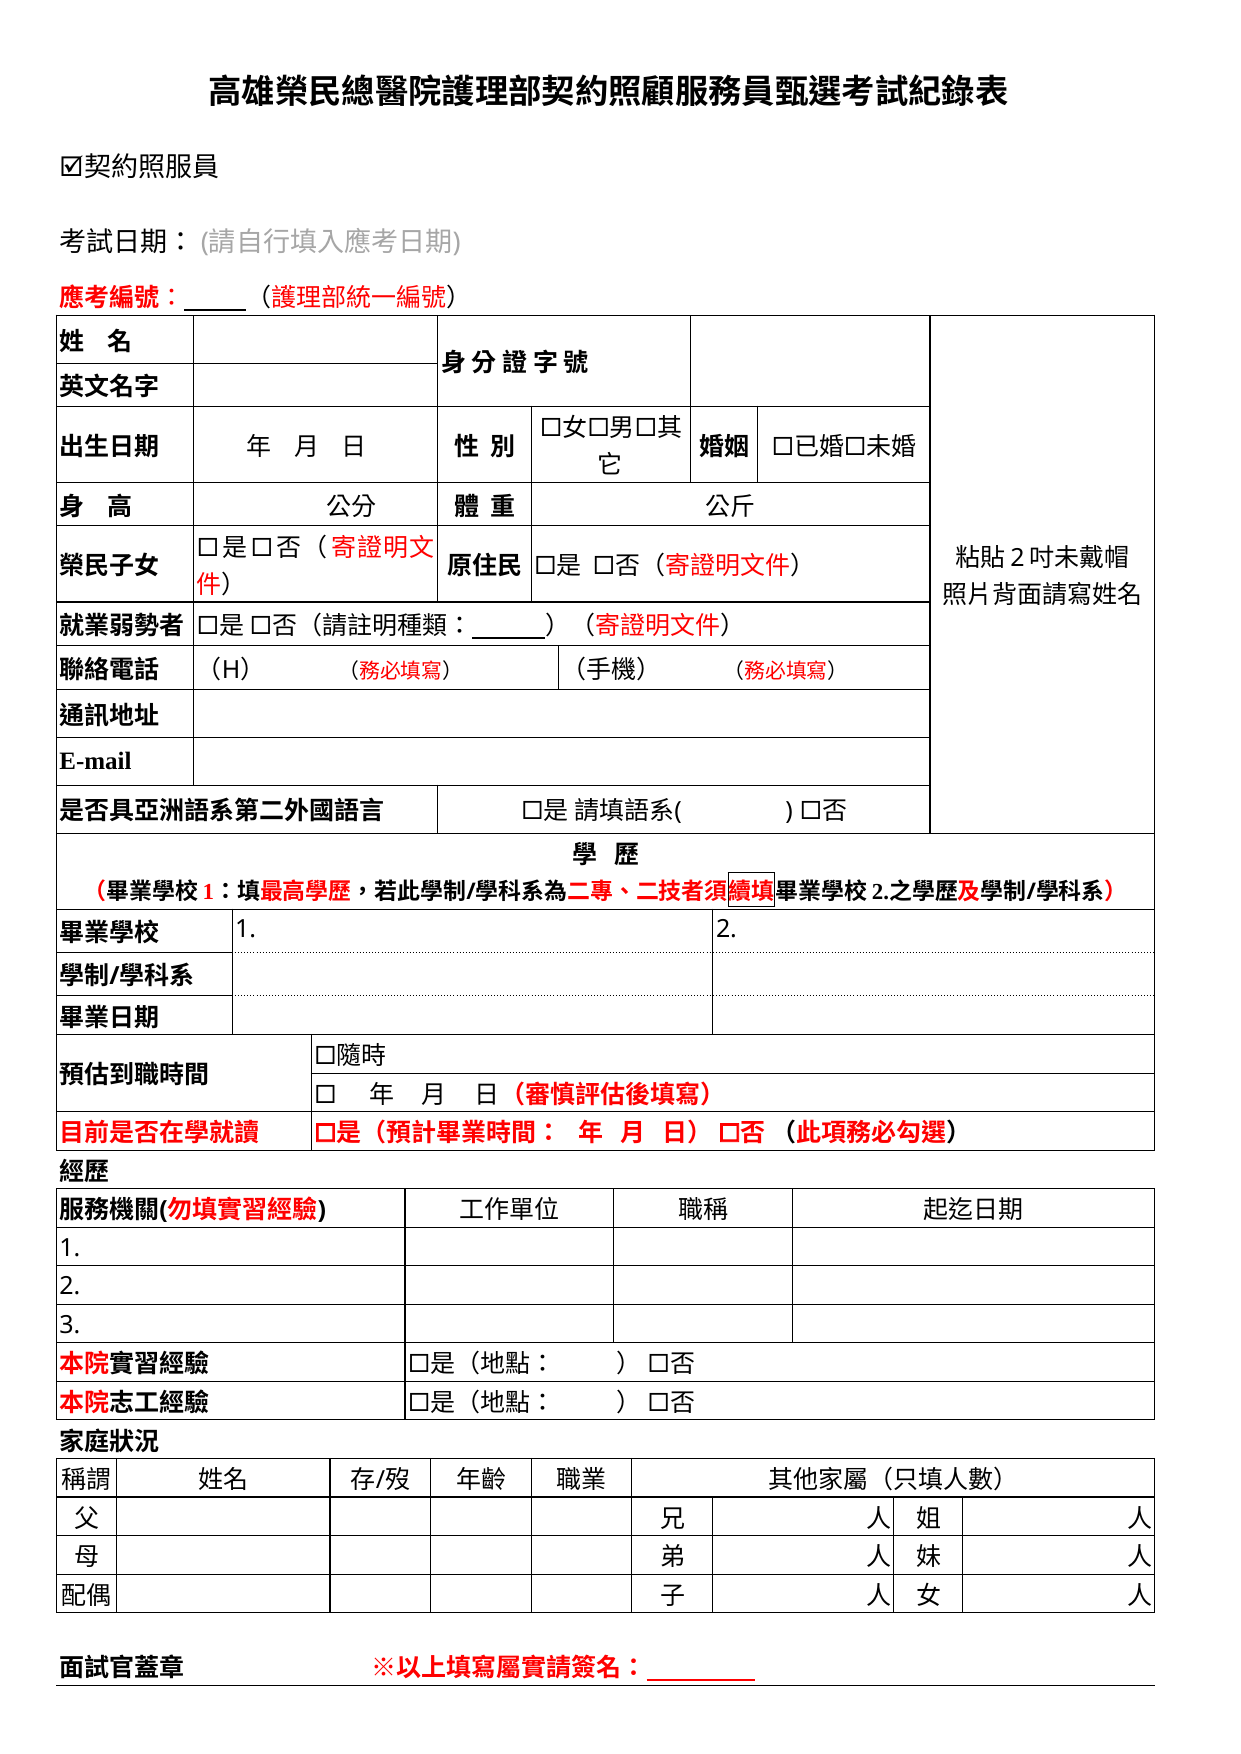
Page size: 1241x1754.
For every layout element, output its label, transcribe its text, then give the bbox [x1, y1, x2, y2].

text 考試日期： (請自行填入應考日期) [59, 202, 1157, 277]
table_cell [431, 1498, 531, 1535]
table_cell [431, 1575, 531, 1612]
table_cell 通訊地址 [57, 690, 193, 737]
table_cell 公分 [194, 483, 437, 525]
table_cell [406, 1266, 613, 1304]
table_cell 女男其它 [532, 407, 690, 482]
table_cell 職稱 [614, 1189, 792, 1227]
table_cell [117, 1536, 329, 1573]
table_header 粘貼2吋未戴帽 照片背面請寫姓名 [931, 316, 1154, 832]
table_cell 聯絡電話 [57, 646, 193, 689]
table_cell 英文名字 [57, 364, 193, 406]
table_cell 是 否（請註明種類： ）（寄證明文件） [194, 603, 929, 645]
table_cell [233, 952, 712, 995]
table_cell 是（地點： ） 否 [406, 1343, 1154, 1381]
table_cell [331, 1575, 430, 1612]
table_cell 人 [713, 1536, 893, 1573]
table_cell 配偶 [57, 1575, 116, 1612]
table_cell [117, 1498, 329, 1535]
table_cell [793, 1305, 1154, 1342]
table_cell 婚姻 [691, 407, 757, 482]
table_cell 姓名 [117, 1459, 329, 1496]
table_cell 畢業日期 [57, 996, 232, 1034]
table_cell （H） （務必填寫） [194, 646, 558, 689]
table_cell 預估到職時間 [57, 1035, 311, 1111]
table_cell 工作單位 [406, 1189, 613, 1227]
table_cell E-mail [57, 738, 193, 784]
table_cell [117, 1575, 329, 1612]
table_cell 本院實習經驗 [57, 1343, 404, 1381]
table_cell [793, 1228, 1154, 1265]
text 高雄榮民總醫院護理部契約照顧服務員甄選考試紀錄表 [59, 52, 1157, 127]
table_cell [614, 1305, 792, 1342]
table_cell 2. [57, 1266, 404, 1304]
table_cell [713, 995, 1154, 1034]
table_cell 人 [713, 1575, 893, 1612]
table_cell 其他家屬（只填人數） [632, 1459, 1154, 1496]
table_cell [331, 1498, 430, 1535]
table_cell [713, 952, 1154, 995]
table_cell [614, 1228, 792, 1265]
text 契約照服員 [59, 127, 1157, 202]
table_cell 性 別 [438, 407, 531, 482]
table_cell [194, 690, 929, 737]
table_cell 目前是否在學就讀 [57, 1112, 311, 1149]
table_cell 家庭狀況 [56, 1420, 1154, 1458]
table_cell [406, 1305, 613, 1342]
table_cell 人 [963, 1498, 1154, 1535]
table_header 姓 名 [57, 316, 193, 363]
table_cell 女 [894, 1575, 962, 1612]
table_header [691, 316, 929, 406]
table_cell 子 [632, 1575, 712, 1612]
table_cell 已婚未婚 [758, 407, 929, 482]
table_cell 3. [57, 1305, 404, 1342]
table_cell 是 請填語系( ) 否 [438, 786, 929, 832]
table_cell [331, 1536, 430, 1573]
table_cell [431, 1536, 531, 1573]
table_cell 兄 [632, 1498, 712, 1535]
table_cell [532, 1498, 631, 1535]
table_cell 稱謂 [57, 1459, 116, 1496]
table_cell 榮民子女 [57, 526, 193, 601]
table_cell （手機） （務必填寫） [559, 646, 929, 689]
table_header 身 分 證 字 號 [438, 316, 690, 406]
table_cell 1. [57, 1228, 404, 1265]
table_cell 姐 [894, 1498, 962, 1535]
table_cell 原住民 [438, 526, 531, 601]
table_cell 服務機關(勿填實習經驗) [57, 1189, 404, 1227]
table_cell [233, 995, 712, 1034]
table_cell 人 [713, 1498, 893, 1535]
table_cell 經歷 [56, 1151, 1154, 1188]
table_cell 面試官蓋章 ※以上填寫屬實請簽名： [56, 1613, 1154, 1684]
table_cell 年 月 日 [194, 407, 437, 482]
table_cell  年 月 日（審慎評估後填寫） [312, 1074, 1154, 1111]
table_cell 2. [713, 910, 1154, 952]
table_cell 身 高 [57, 483, 193, 525]
table_cell 年齡 [431, 1459, 531, 1496]
table_cell [532, 1575, 631, 1612]
table_cell [406, 1228, 613, 1265]
table_cell 起迄日期 [793, 1189, 1154, 1227]
table_cell 畢業學校 [57, 910, 232, 952]
table_cell 妹 [894, 1536, 962, 1573]
table_cell 體 重 [438, 483, 531, 525]
table_cell [194, 364, 437, 406]
table_cell 母 [57, 1536, 116, 1573]
table_cell [793, 1266, 1154, 1304]
table_cell 弟 [632, 1536, 712, 1573]
table_cell 存/歿 [331, 1459, 430, 1496]
table_cell 隨時 [312, 1035, 1154, 1072]
table_cell 是否（寄證明文件） [194, 526, 437, 601]
table_cell 父 [57, 1498, 116, 1535]
table_cell [532, 1536, 631, 1573]
table_cell 出生日期 [57, 407, 193, 482]
table_cell 是（預計畢業時間： 年 月 日） 否 （此項務必勾選） [312, 1112, 1154, 1149]
table_cell 就業弱勢者 [57, 603, 193, 645]
text 應考編號： （護理部統一編號） [59, 277, 1157, 314]
table_cell 學制/學科系 [57, 953, 232, 995]
table_cell 人 [963, 1575, 1154, 1612]
table_cell 本院志工經驗 [57, 1382, 404, 1419]
table_cell 是（地點： ） 否 [406, 1382, 1154, 1419]
table_cell 是 否（寄證明文件） [532, 526, 929, 601]
table_cell 是否具亞洲語系第二外國語言 [57, 786, 437, 832]
table_cell 公斤 [532, 483, 929, 525]
table_cell [614, 1266, 792, 1304]
table_cell 職業 [532, 1459, 631, 1496]
table_header [194, 316, 437, 363]
table_cell 學 歷 （畢業學校1：填最高學歷，若此學制/學科系為二專、二技者須續填畢業學校2.之學歷及學制/學科系） [57, 834, 1154, 908]
table_cell 人 [963, 1536, 1154, 1573]
table_cell [194, 738, 929, 784]
table_cell 1. [233, 910, 712, 952]
